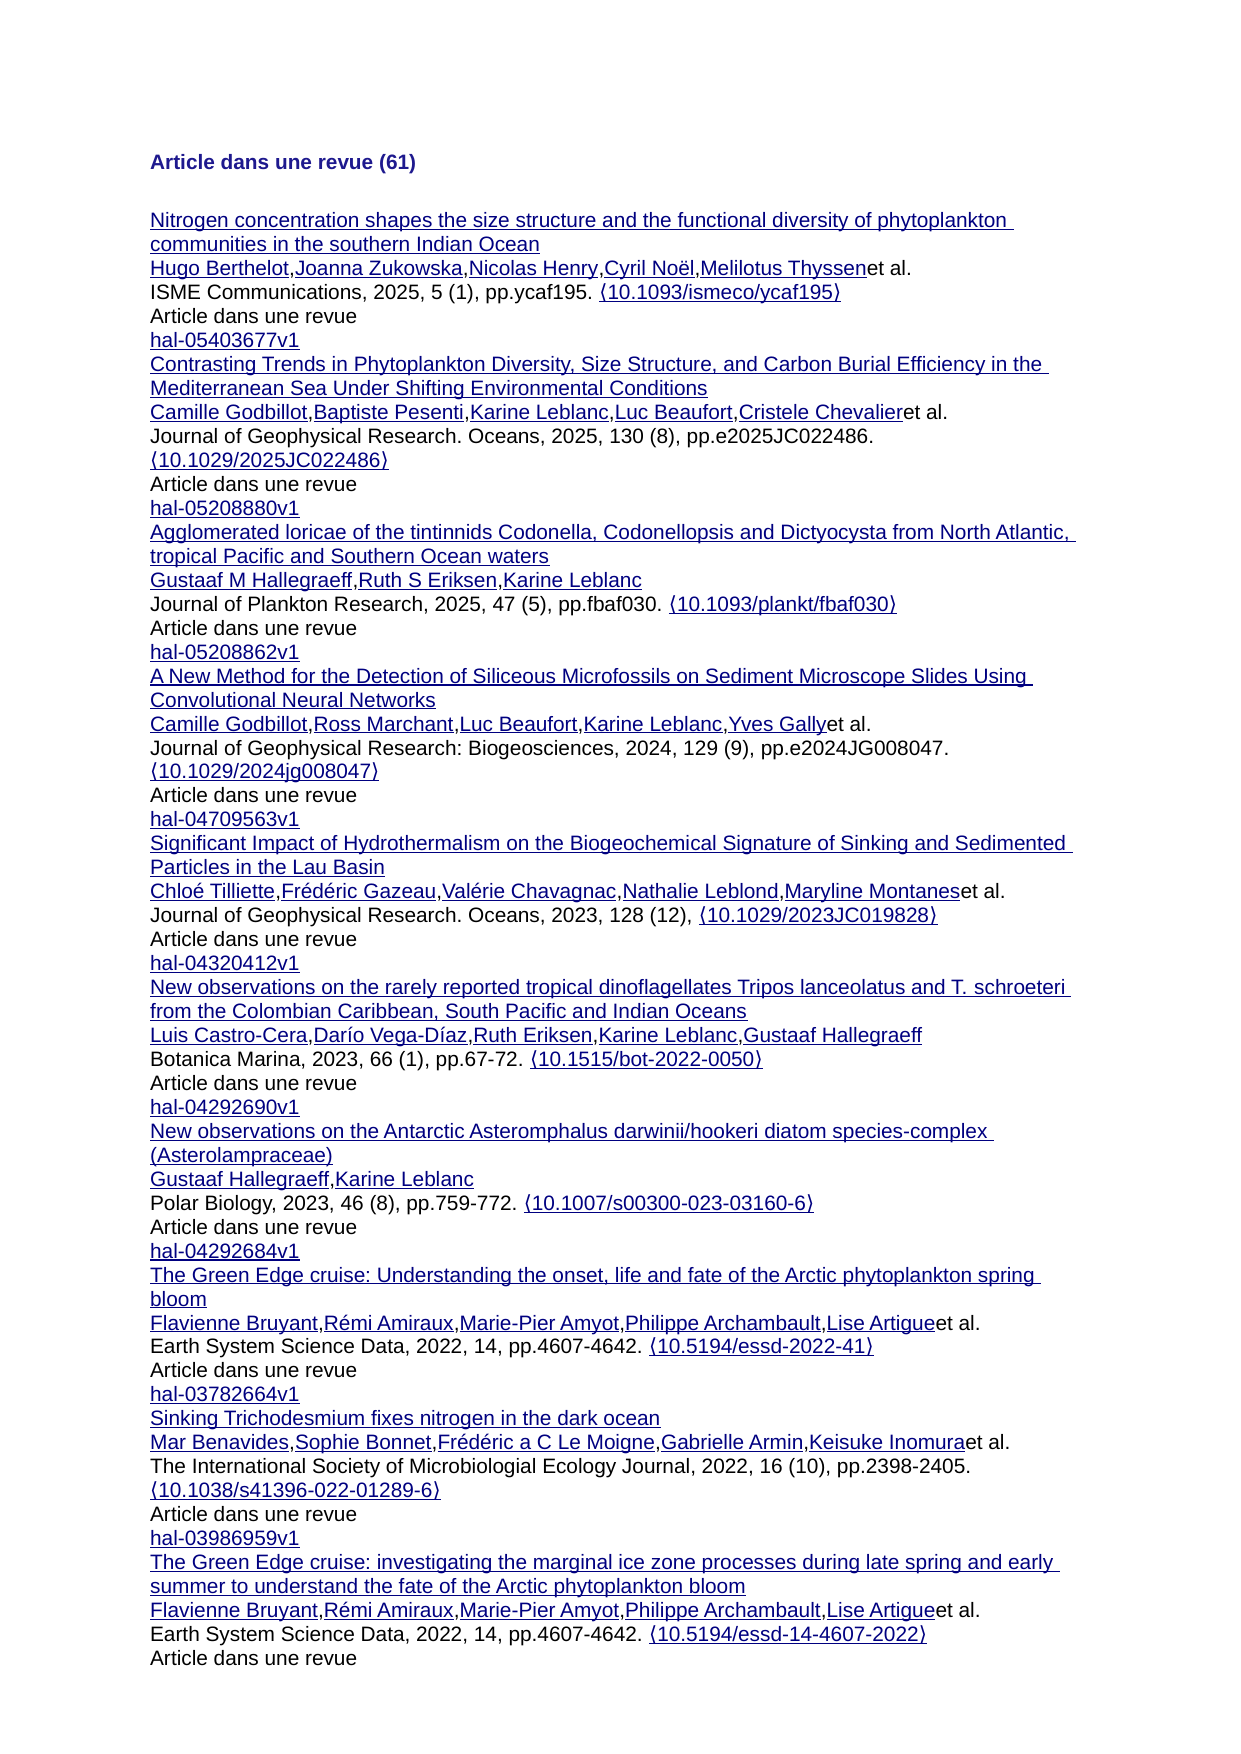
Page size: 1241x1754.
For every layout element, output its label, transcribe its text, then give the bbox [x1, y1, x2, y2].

table_cell Contrasting Trends in Phytoplankton Diversity, Size Structure, and Carbon Burial Efficiency in the Mediterranean Sea Under Shifting Environmental Conditions Camille Godbillot,Baptiste Pesenti,Karine Leblanc,Luc Beaufort,Cristele Chevalieret al. Journal of Geophysical Research. Oceans, 2025, 130 (8), pp.e2025JC022486. ⟨10.1029/2025JC022486⟩ Article dans une revue hal-05208880v1 [150, 352, 1090, 520]
table_cell Sinking Trichodesmium fixes nitrogen in the dark ocean Mar Benavides,Sophie Bonnet,Frédéric a C Le Moigne,Gabrielle Armin,Keisuke Inomuraet al. The International Society of Microbiologial Ecology Journal, 2022, 16 (10), pp.2398-2405. ⟨10.1038/s41396-022-01289-6⟩ Article dans une revue hal-03986959v1 [150, 1406, 1090, 1550]
subtitle Article dans une revue (61) [150, 150, 1090, 174]
table_cell Agglomerated loricae of the tintinnids Codonella, Codonellopsis and Dictyocysta from North Atlantic, tropical Pacific and Southern Ocean waters Gustaaf M Hallegraeff,Ruth S Eriksen,Karine Leblanc Journal of Plankton Research, 2025, 47 (5), pp.fbaf030. ⟨10.1093/plankt/fbaf030⟩ Article dans une revue hal-05208862v1 [150, 520, 1090, 663]
table_header Nitrogen concentration shapes the size structure and the functional diversity of phytoplankton communities in the southern Indian Ocean Hugo Berthelot,Joanna Zukowska,Nicolas Henry,Cyril Noël,Melilotus Thyssenet al. ISME Communications, 2025, 5 (1), pp.ycaf195. ⟨10.1093/ismeco/ycaf195⟩ Article dans une revue hal-05403677v1 [150, 208, 1090, 352]
table_cell New observations on the rarely reported tropical dinoflagellates Tripos lanceolatus and T. schroeteri from the Colombian Caribbean, South Pacific and Indian Oceans Luis Castro-Cera,Darío Vega-Díaz,Ruth Eriksen,Karine Leblanc,Gustaaf Hallegraeff Botanica Marina, 2023, 66 (1), pp.67-72. ⟨10.1515/bot-2022-0050⟩ Article dans une revue hal-04292690v1 [150, 975, 1090, 1119]
table_cell The Green Edge cruise: Understanding the onset, life and fate of the Arctic phytoplankton spring bloom Flavienne Bruyant,Rémi Amiraux,Marie-Pier Amyot,Philippe Archambault,Lise Artigueet al. Earth System Science Data, 2022, 14, pp.4607-4642. ⟨10.5194/essd-2022-41⟩ Article dans une revue hal-03782664v1 [150, 1263, 1090, 1406]
table_cell Significant Impact of Hydrothermalism on the Biogeochemical Signature of Sinking and Sedimented Particles in the Lau Basin Chloé Tilliette,Frédéric Gazeau,Valérie Chavagnac,Nathalie Leblond,Maryline Montaneset al. Journal of Geophysical Research. Oceans, 2023, 128 (12), ⟨10.1029/2023JC019828⟩ Article dans une revue hal-04320412v1 [150, 831, 1090, 975]
table_cell The Green Edge cruise: investigating the marginal ice zone processes during late spring and early summer to understand the fate of the Arctic phytoplankton bloom Flavienne Bruyant,Rémi Amiraux,Marie-Pier Amyot,Philippe Archambault,Lise Artigueet al. Earth System Science Data, 2022, 14, pp.4607-4642. ⟨10.5194/essd-14-4607-2022⟩ Article dans une revue [150, 1550, 1090, 1670]
table_cell New observations on the Antarctic Asteromphalus darwinii/hookeri diatom species-complex (Asterolampraceae) Gustaaf Hallegraeff,Karine Leblanc Polar Biology, 2023, 46 (8), pp.759-772. ⟨10.1007/s00300-023-03160-6⟩ Article dans une revue hal-04292684v1 [150, 1119, 1090, 1262]
table_cell A New Method for the Detection of Siliceous Microfossils on Sediment Microscope Slides Using Convolutional Neural Networks Camille Godbillot,Ross Marchant,Luc Beaufort,Karine Leblanc,Yves Gallyet al. Journal of Geophysical Research: Biogeosciences, 2024, 129 (9), pp.e2024JG008047. ⟨10.1029/2024jg008047⟩ Article dans une revue hal-04709563v1 [150, 664, 1090, 831]
